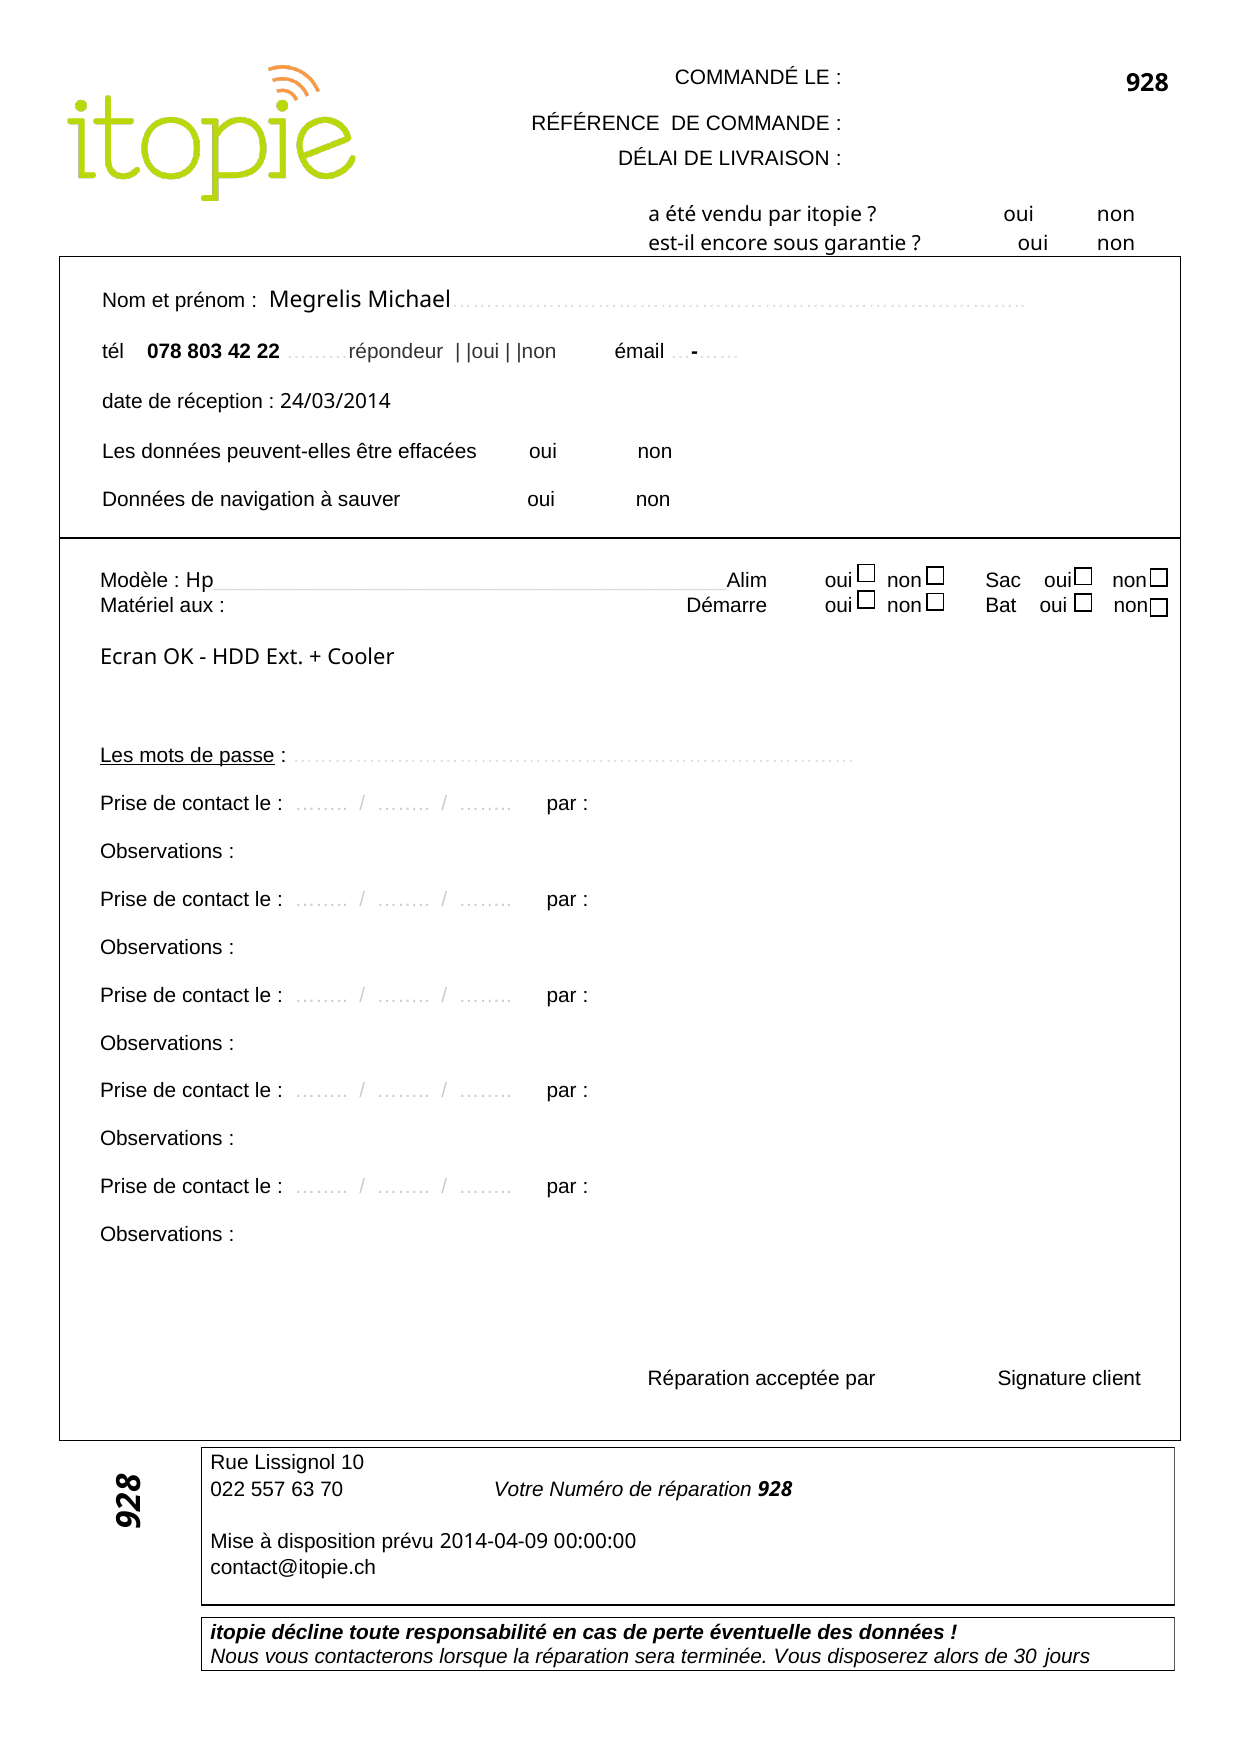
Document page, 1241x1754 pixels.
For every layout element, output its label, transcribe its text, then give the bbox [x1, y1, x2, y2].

text Modèle : Hp Alim oui non Sac oui non [948, 562, 1180, 590]
table_cell RÉFÉRENCE DE COMMANDE : [490, 105, 847, 140]
text Nom et prénom : Megrelis Michael……………………………………………………………………….. [60, 280, 1180, 314]
text Les données peuvent-elles être effacées oui non [60, 436, 1180, 463]
text Modèle : Hp Alim oui non Sac oui non [60, 562, 856, 590]
text Les mots de passe : ……………………………………………………………………… [60, 740, 1180, 767]
text Prise de contact le : …….. / …….. / …….. par : [60, 1075, 1180, 1102]
table_cell DÉLAI DE LIVRAISON : [490, 140, 847, 175]
table_header 928 [59, 1441, 195, 1677]
table_header COMMANDÉ LE : [490, 59, 847, 104]
text Modèle : Hp Alim oui non Sac oui non [879, 562, 925, 590]
text Observations : [60, 931, 1180, 958]
picture [67, 65, 356, 201]
text Prise de contact le : …….. / …….. / …….. par : [60, 788, 1180, 815]
text tél 078 803 42 22 ………répondeur | |oui | |non émail …-…… [60, 335, 1180, 362]
text Données de navigation à sauver oui non [60, 484, 1180, 511]
table_header 928 [847, 59, 1180, 104]
text Prise de contact le : …….. / …….. / …….. par : [60, 1171, 1180, 1198]
table_header Rue Lissignol 10 022 557 63 70 Votre Numéro de réparation 928 Mise à disposition prévu 2014-04-09 00:00:00 contact@itopie.ch [195, 1441, 1180, 1611]
text Matériel aux : Démarre oui non Bat oui non [60, 590, 1180, 617]
text a été vendu par itopie ? oui non [59, 199, 1181, 228]
text Observations : [60, 1027, 1180, 1054]
text Observations : [60, 1219, 1180, 1246]
text Ecran OK - HDD Ext. + Cooler [60, 638, 1180, 671]
text Prise de contact le : …….. / …….. / …….. par : [60, 883, 1180, 911]
text Prise de contact le : …….. / …….. / …….. par : [60, 979, 1180, 1006]
text date de réception : 24/03/2014 [60, 383, 1180, 415]
text est-il encore sous garantie ? oui non [59, 228, 1181, 256]
table_cell [847, 105, 1180, 140]
text Réparation acceptée par Signature client [60, 1363, 1180, 1390]
table_cell [847, 140, 1180, 175]
text Observations : [60, 1123, 1180, 1150]
text Observations : [60, 836, 1180, 863]
table_cell itopie décline toute responsabilité en cas de perte éventuelle des données ! Nous vous contacterons lorsque la réparation sera terminée. Vous disposerez alors de 30 jours [195, 1611, 1180, 1677]
